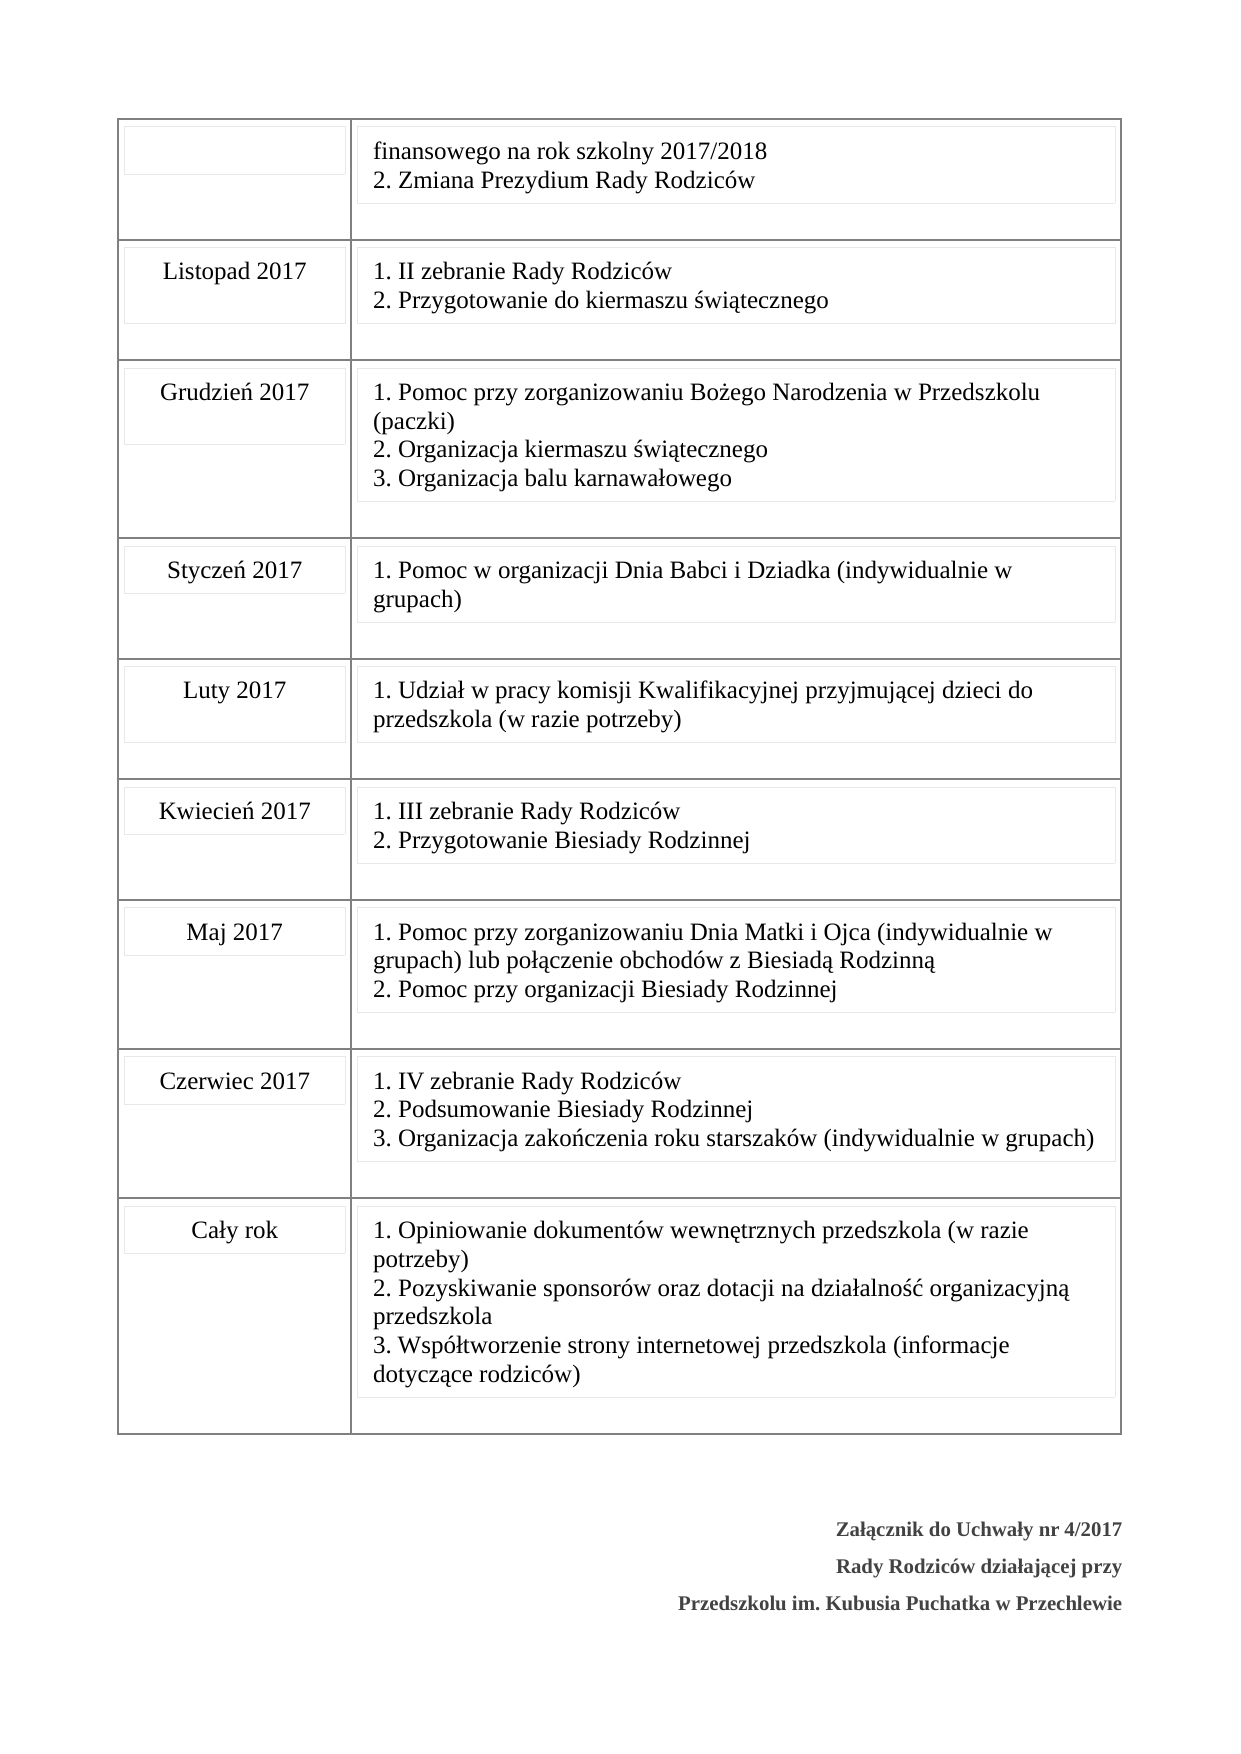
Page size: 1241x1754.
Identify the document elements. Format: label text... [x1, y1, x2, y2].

table_cell 1. IV zebranie Rady Rodziców 2. Podsumowanie Biesiady Rodzinnej 3. Organizacja zakończenia roku starszaków (indywidualnie w grupach) [352, 1050, 1120, 1197]
table_cell [119, 120, 350, 239]
text Załącznik do Uchwały nr 4/2017 [118, 1517, 1122, 1541]
table_cell 1. Udział w pracy komisji Kwalifikacyjnej przyjmującej dzieci do przedszkola (w razie potrzeby) [352, 660, 1120, 778]
table_cell Czerwiec 2017 [119, 1050, 350, 1197]
table_cell 1. Pomoc w organizacji Dnia Babci i Dziadka (indywidualnie w grupach) [352, 539, 1120, 658]
table_cell finansowego na rok szkolny 2017/2018 2. Zmiana Prezydium Rady Rodziców [352, 120, 1120, 239]
table_cell Listopad 2017 [119, 241, 350, 359]
table_cell Styczeń 2017 [119, 539, 350, 658]
table_cell Kwiecień 2017 [119, 780, 350, 899]
table_cell Luty 2017 [119, 660, 350, 778]
text Przedszkolu im. Kubusia Puchatka w Przechlewie [118, 1591, 1122, 1614]
text Rady Rodziców działającej przy [118, 1554, 1122, 1578]
table_cell 1. Pomoc przy zorganizowaniu Bożego Narodzenia w Przedszkolu (paczki) 2. Organizacja kiermaszu świątecznego 3. Organizacja balu karnawałowego [352, 361, 1120, 537]
table_cell 1. Opiniowanie dokumentów wewnętrznych przedszkola (w razie potrzeby) 2. Pozyskiwanie sponsorów oraz dotacji na działalność organizacyjną przedszkola 3. Współtworzenie strony internetowej przedszkola (informacje dotyczące rodziców) [352, 1199, 1120, 1433]
table_cell Grudzień 2017 [119, 361, 350, 537]
table_cell Cały rok [119, 1199, 350, 1433]
table_cell 1. III zebranie Rady Rodziców 2. Przygotowanie Biesiady Rodzinnej [352, 780, 1120, 899]
table_cell 1. Pomoc przy zorganizowaniu Dnia Matki i Ojca (indywidualnie w grupach) lub połączenie obchodów z Biesiadą Rodzinną 2. Pomoc przy organizacji Biesiady Rodzinnej [352, 901, 1120, 1048]
table_cell 1. II zebranie Rady Rodziców 2. Przygotowanie do kiermaszu świątecznego [352, 241, 1120, 359]
table_cell Maj 2017 [119, 901, 350, 1048]
